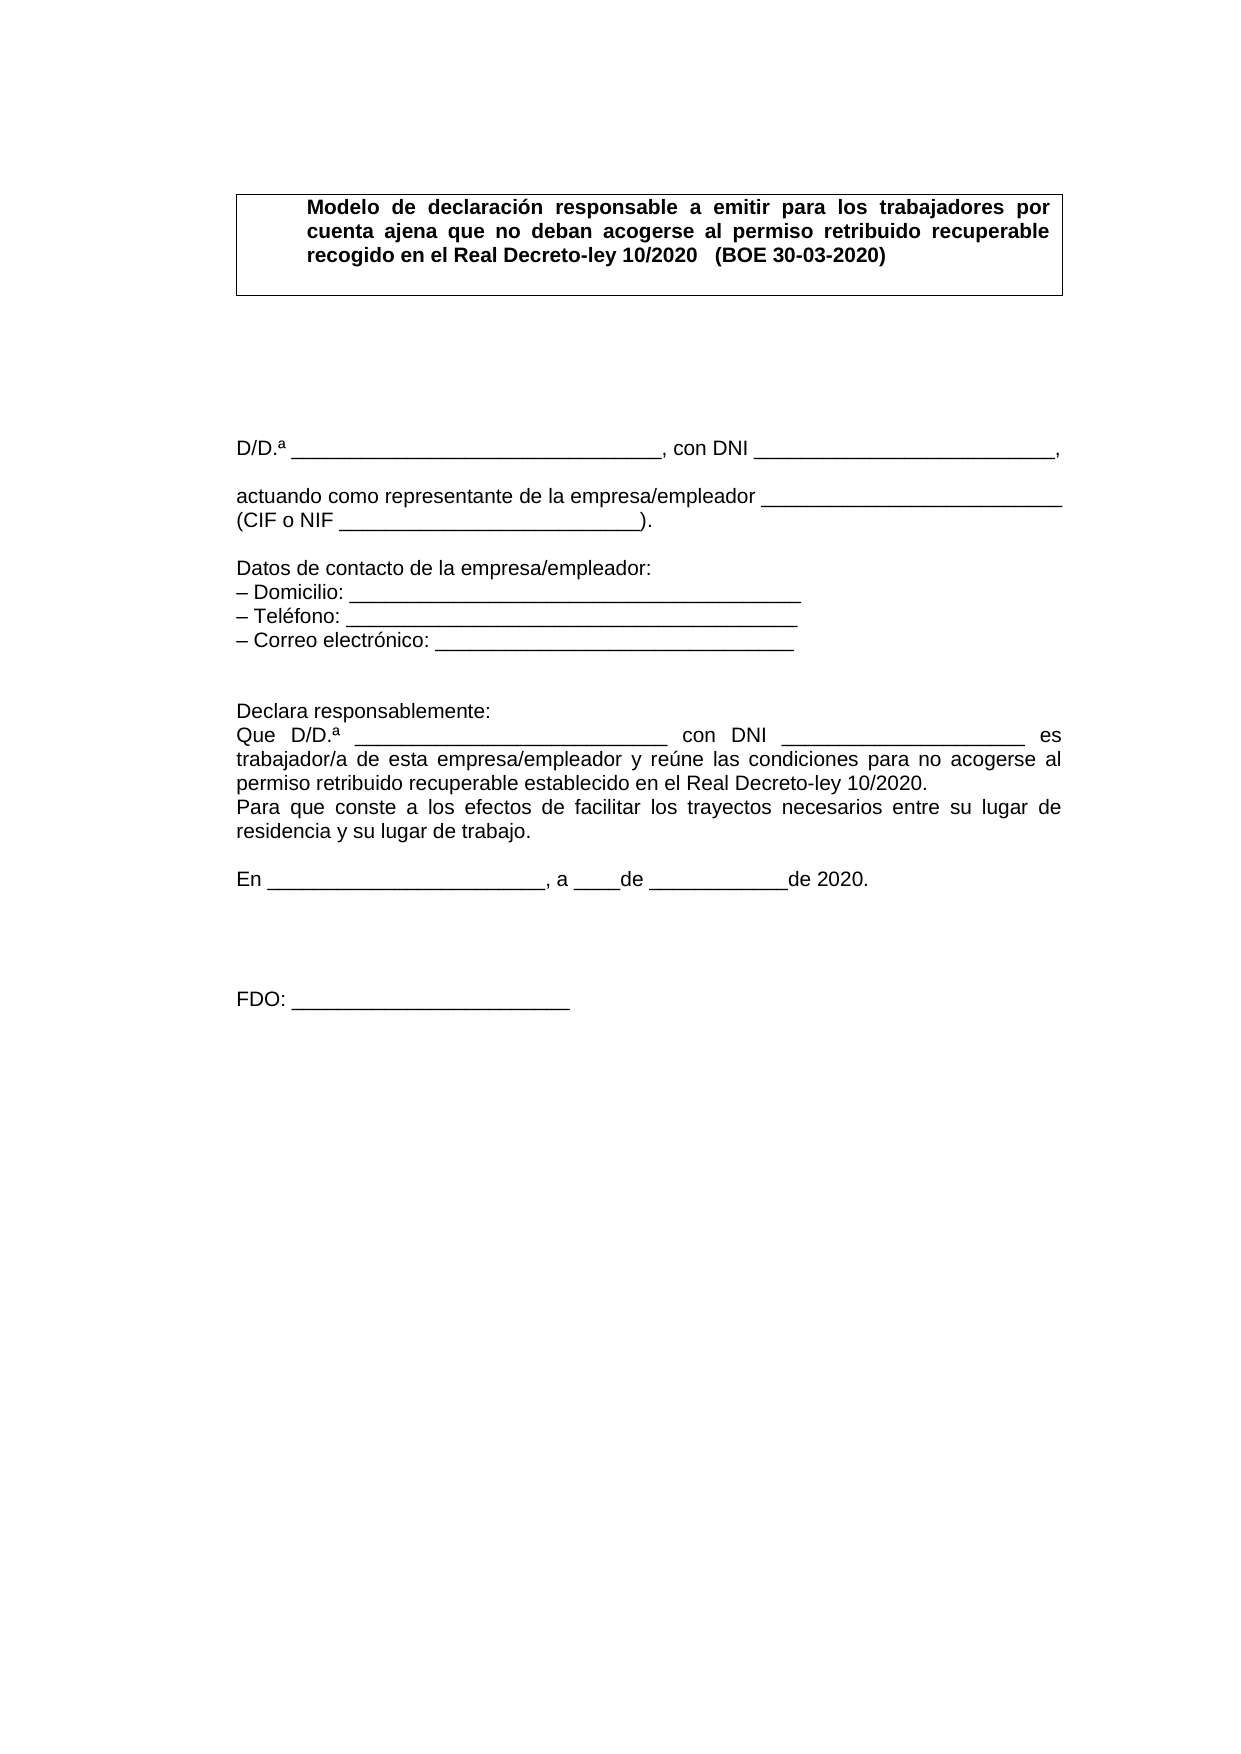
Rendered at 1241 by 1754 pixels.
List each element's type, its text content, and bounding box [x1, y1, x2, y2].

text – Domicilio: _______________________________________ [236, 579, 1063, 603]
text Declara responsablemente: [236, 699, 1063, 723]
text FDO: ________________________ [236, 987, 1063, 1011]
text – Teléfono: _______________________________________ [236, 603, 1063, 627]
text Datos de contacto de la empresa/empleador: [236, 556, 1063, 579]
text Que D/D.ª ___________________________ con DNI _____________________ es trabajador/a de esta empresa/empleador y reúne las condiciones para no acogerse al permiso retribuido recuperable establecido en el Real Decreto-ley 10/2020. [236, 723, 1063, 795]
text En ________________________, a ____de ____________de 2020. [236, 867, 1063, 891]
table_header Modelo de declaración responsable a emitir para los trabajadores por cuenta ajena que no deban acogerse al permiso retribuido recuperable recogido en el Real Decreto-ley 10/2020 (BOE 30-03-2020) [237, 195, 1062, 295]
text Para que conste a los efectos de facilitar los trayectos necesarios entre su lugar de residencia y su lugar de trabajo. [236, 795, 1063, 843]
text actuando como representante de la empresa/empleador __________________________ (CIF o NIF __________________________). [236, 484, 1063, 532]
text D/D.ª ________________________________, con DNI __________________________, [236, 436, 1063, 460]
text – Correo electrónico: _______________________________ [236, 627, 1063, 651]
